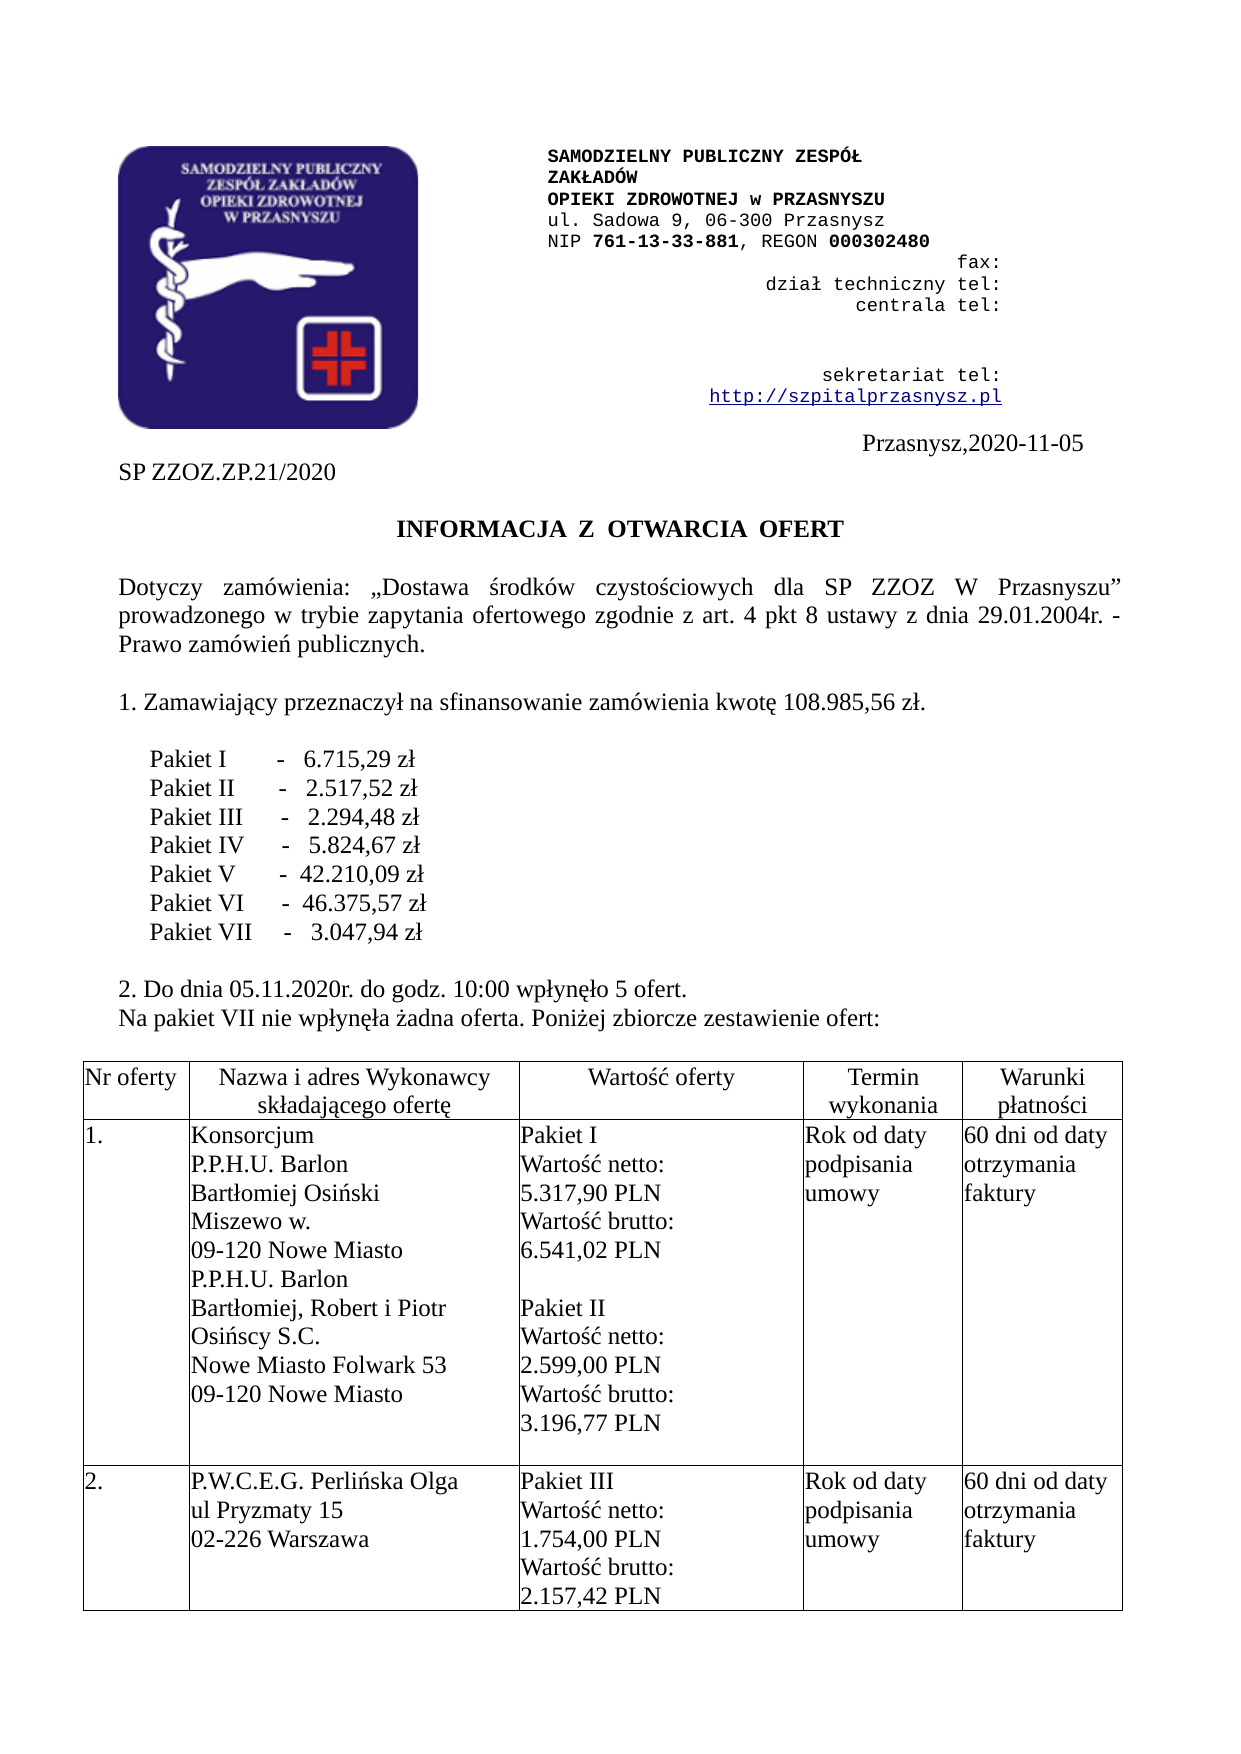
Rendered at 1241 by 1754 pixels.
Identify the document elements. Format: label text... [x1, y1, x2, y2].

table_cell 2. [84, 1466, 189, 1610]
text Pakiet VI - 46.375,57 zł [118, 888, 1122, 917]
text SP ZZOZ.ZP.21/2020 [118, 457, 1122, 486]
table_cell sekretariat tel: http://szpitalprzasnysz.pl [546, 317, 1003, 428]
table_header Wartość oferty [520, 1062, 803, 1119]
table_cell Pakiet I Wartość netto: 5.317,90 PLN Wartość brutto: 6.541,02 PLN Pakiet II Wartość netto: 2.599,00 PLN Wartość brutto: 3.196,77 PLN [520, 1120, 803, 1465]
table_cell dział techniczny tel: [546, 274, 1003, 296]
text 1. Zamawiający przeznaczył na sfinansowanie zamówienia kwotę 108.985,56 zł. [118, 687, 1122, 716]
table_cell centrala tel: [546, 296, 1003, 317]
table_cell Konsorcjum P.P.H.U. Barlon Bartłomiej Osiński Miszewo w. 09-120 Nowe Miasto P.P.H.U. Barlon Bartłomiej, Robert i Piotr Osińscy S.C. Nowe Miasto Folwark 53 09-120 Nowe Miasto [190, 1120, 519, 1465]
table_cell 60 dni od daty otrzymania faktury [963, 1120, 1122, 1465]
table_header SAMODZIELNY PUBLICZNY ZESPÓŁ ZAKŁADÓW OPIEKI ZDROWOTNEJ w PRZASNYSZU ul. Sadowa 9, 06-300 Przasnysz NIP 761-13-33-881, REGON 000302480 [546, 147, 933, 253]
table_cell Rok od daty podpisania umowy [804, 1466, 962, 1610]
table_header Nr oferty [84, 1062, 189, 1119]
table_header Nazwa i adres Wykonawcy składającego ofertę [190, 1062, 519, 1119]
table_header Termin wykonania [804, 1062, 962, 1119]
table_header [419, 147, 546, 428]
text Pakiet I - 6.715,29 zł [118, 744, 1122, 773]
text Pakiet II - 2.517,52 zł [118, 773, 1122, 802]
table_cell 60 dni od daty otrzymania faktury [963, 1466, 1122, 1610]
text Pakiet VII - 3.047,94 zł [118, 917, 1122, 946]
text Przasnysz,2020-11-05 [118, 428, 1122, 457]
text Pakiet V - 42.210,09 zł [118, 859, 1122, 888]
text Pakiet IV - 5.824,67 zł [118, 831, 1122, 859]
table_header [933, 147, 1003, 253]
table_cell P.W.C.E.G. Perlińska Olga ul Pryzmaty 15 02-226 Warszawa [190, 1466, 519, 1610]
table_cell fax: [546, 253, 1003, 274]
table_cell Pakiet III Wartość netto: 1.754,00 PLN Wartość brutto: 2.157,42 PLN [520, 1466, 803, 1610]
picture [118, 146, 419, 429]
text Dotyczy zamówienia: „Dostawa środków czystościowych dla SP ZZOZ W Przasnyszu” prowadzonego w trybie zapytania ofertowego zgodnie z art. 4 pkt 8 ustawy z dnia 29.01.2004r. - Prawo zamówień publicznych. [118, 572, 1122, 658]
text INFORMACJA Z OTWARCIA OFERT [118, 514, 1122, 543]
text Pakiet III - 2.294,48 zł [118, 802, 1122, 831]
table_cell Rok od daty podpisania umowy [804, 1120, 962, 1465]
text 2. Do dnia 05.11.2020r. do godz. 10:00 wpłynęło 5 ofert. [118, 974, 1122, 1003]
text Na pakiet VII nie wpłynęła żadna oferta. Poniżej zbiorcze zestawienie ofert: [118, 1003, 1122, 1032]
table_header Warunki płatności [963, 1062, 1122, 1119]
table_cell 1. [84, 1120, 189, 1465]
